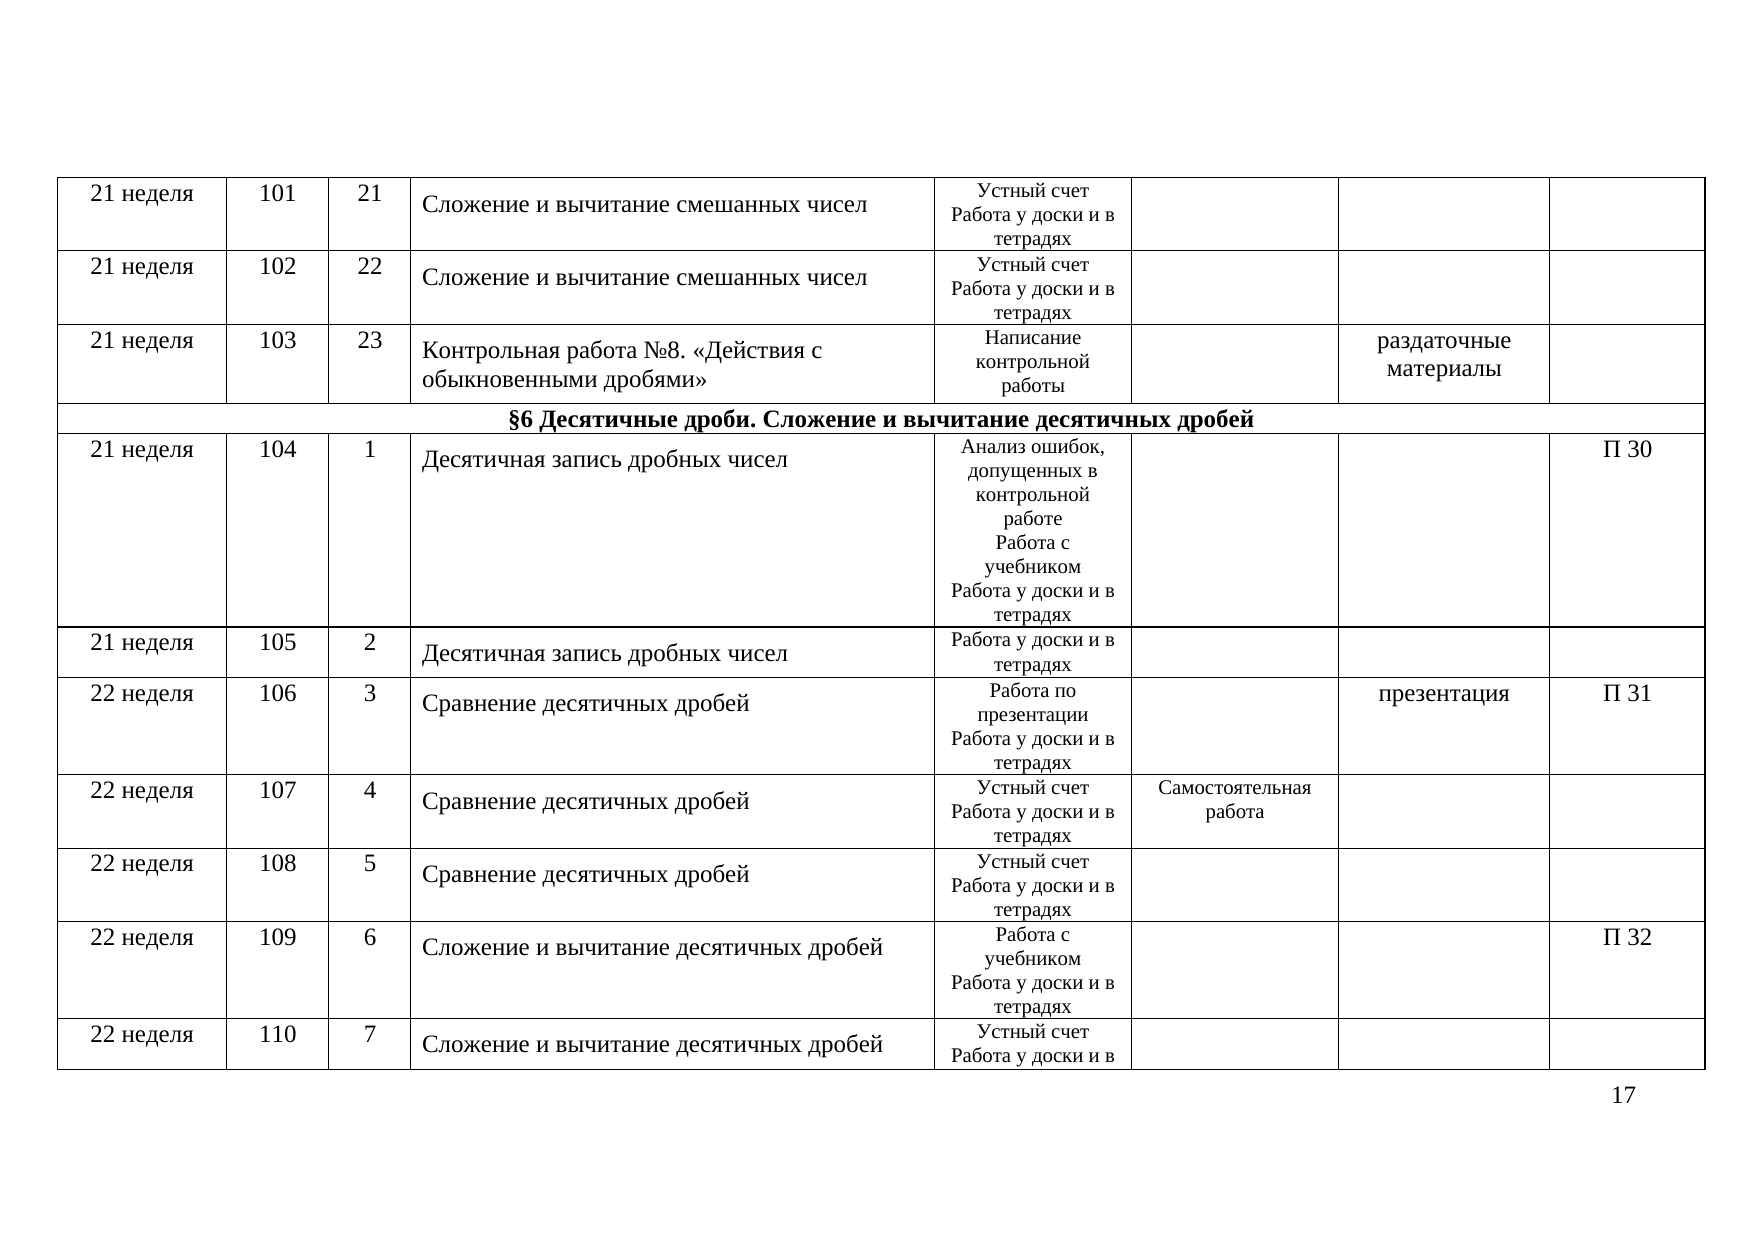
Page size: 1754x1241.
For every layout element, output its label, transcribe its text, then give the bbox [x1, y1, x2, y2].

table_cell [1550, 325, 1704, 403]
table_cell 108 [227, 849, 328, 921]
table_cell 21 неделя [58, 628, 226, 677]
table_cell 21 неделя [58, 178, 226, 250]
table_cell [1550, 1019, 1704, 1069]
table_cell 4 [329, 775, 410, 847]
table_cell Самостоятельная работа [1132, 775, 1338, 847]
table_cell 7 [329, 1019, 410, 1069]
table_cell 104 [227, 434, 328, 626]
table_cell 109 [227, 922, 328, 1018]
table_cell 6 [329, 922, 410, 1018]
table_cell [1132, 628, 1338, 677]
table_cell Устный счет Работа у доски и в [935, 1019, 1131, 1069]
table_cell [1550, 251, 1704, 324]
table_cell [1132, 178, 1338, 250]
table_cell [1550, 628, 1704, 677]
table_cell Сравнение десятичных дробей [411, 678, 934, 774]
table_cell 1 [329, 434, 410, 626]
table_cell 21 [329, 178, 410, 250]
table_cell Устный счет Работа у доски и в тетрадях [935, 251, 1131, 324]
table_cell 22 неделя [58, 849, 226, 921]
table_cell 101 [227, 178, 328, 250]
table_cell Сравнение десятичных дробей [411, 775, 934, 847]
table_cell Устный счет Работа у доски и в тетрадях [935, 178, 1131, 250]
table_cell раздаточные материалы [1339, 325, 1549, 403]
table_cell 22 неделя [58, 1019, 226, 1069]
table_cell 5 [329, 849, 410, 921]
table_cell 21 неделя [58, 434, 226, 626]
table_cell [1339, 628, 1549, 677]
table_cell П 31 [1550, 678, 1704, 774]
table_cell [1339, 1019, 1549, 1069]
table_cell [1339, 251, 1549, 324]
table_cell 23 [329, 325, 410, 403]
table_cell Анализ ошибок, допущенных в контрольной работе Работа с учебником Работа у доски и в тетрадях [935, 434, 1131, 626]
table_cell Работа по презентации Работа у доски и в тетрадях [935, 678, 1131, 774]
table_cell [1339, 775, 1549, 847]
table_cell Устный счет Работа у доски и в тетрадях [935, 849, 1131, 921]
table_cell [1132, 325, 1338, 403]
table_cell 2 [329, 628, 410, 677]
table_cell 21 неделя [58, 251, 226, 324]
table_cell §6 Десятичные дроби. Сложение и вычитание десятичных дробей [58, 404, 1704, 433]
table_cell П 32 [1550, 922, 1704, 1018]
table_cell [1339, 434, 1549, 626]
table_cell [1339, 178, 1549, 250]
table_cell 103 [227, 325, 328, 403]
table_cell Сложение и вычитание десятичных дробей [411, 922, 934, 1018]
table_cell презентация [1339, 678, 1549, 774]
table_cell 22 неделя [58, 775, 226, 847]
table_cell Контрольная работа №8. «Действия с обыкновенными дробями» [411, 325, 934, 403]
table_cell Сложение и вычитание смешанных чисел [411, 178, 934, 250]
table_cell Написание контрольной работы [935, 325, 1131, 403]
table_cell П 30 [1550, 434, 1704, 626]
table_cell [1339, 922, 1549, 1018]
table_cell [1550, 178, 1704, 250]
table_cell 107 [227, 775, 328, 847]
table_cell [1132, 849, 1338, 921]
table_cell 110 [227, 1019, 328, 1069]
table_cell [1132, 434, 1338, 626]
table_cell [1132, 1019, 1338, 1069]
table_cell Сложение и вычитание смешанных чисел [411, 251, 934, 324]
table_cell [1550, 775, 1704, 847]
table_cell Сравнение десятичных дробей [411, 849, 934, 921]
table_cell 22 [329, 251, 410, 324]
table_cell [1550, 849, 1704, 921]
table_cell Десятичная запись дробных чисел [411, 434, 934, 626]
table_cell 22 неделя [58, 678, 226, 774]
table_cell Десятичная запись дробных чисел [411, 628, 934, 677]
table_cell [1132, 678, 1338, 774]
table_cell 105 [227, 628, 328, 677]
table_cell Устный счет Работа у доски и в тетрадях [935, 775, 1131, 847]
table_cell [1132, 251, 1338, 324]
table_cell Работа с учебником Работа у доски и в тетрадях [935, 922, 1131, 1018]
table_cell 106 [227, 678, 328, 774]
table_cell 102 [227, 251, 328, 324]
table_cell 21 неделя [58, 325, 226, 403]
table_cell Сложение и вычитание десятичных дробей [411, 1019, 934, 1069]
table_cell [1339, 849, 1549, 921]
table_cell [1132, 922, 1338, 1018]
table_cell 22 неделя [58, 922, 226, 1018]
table_cell 3 [329, 678, 410, 774]
table_cell Работа у доски и в тетрадях [935, 628, 1131, 677]
